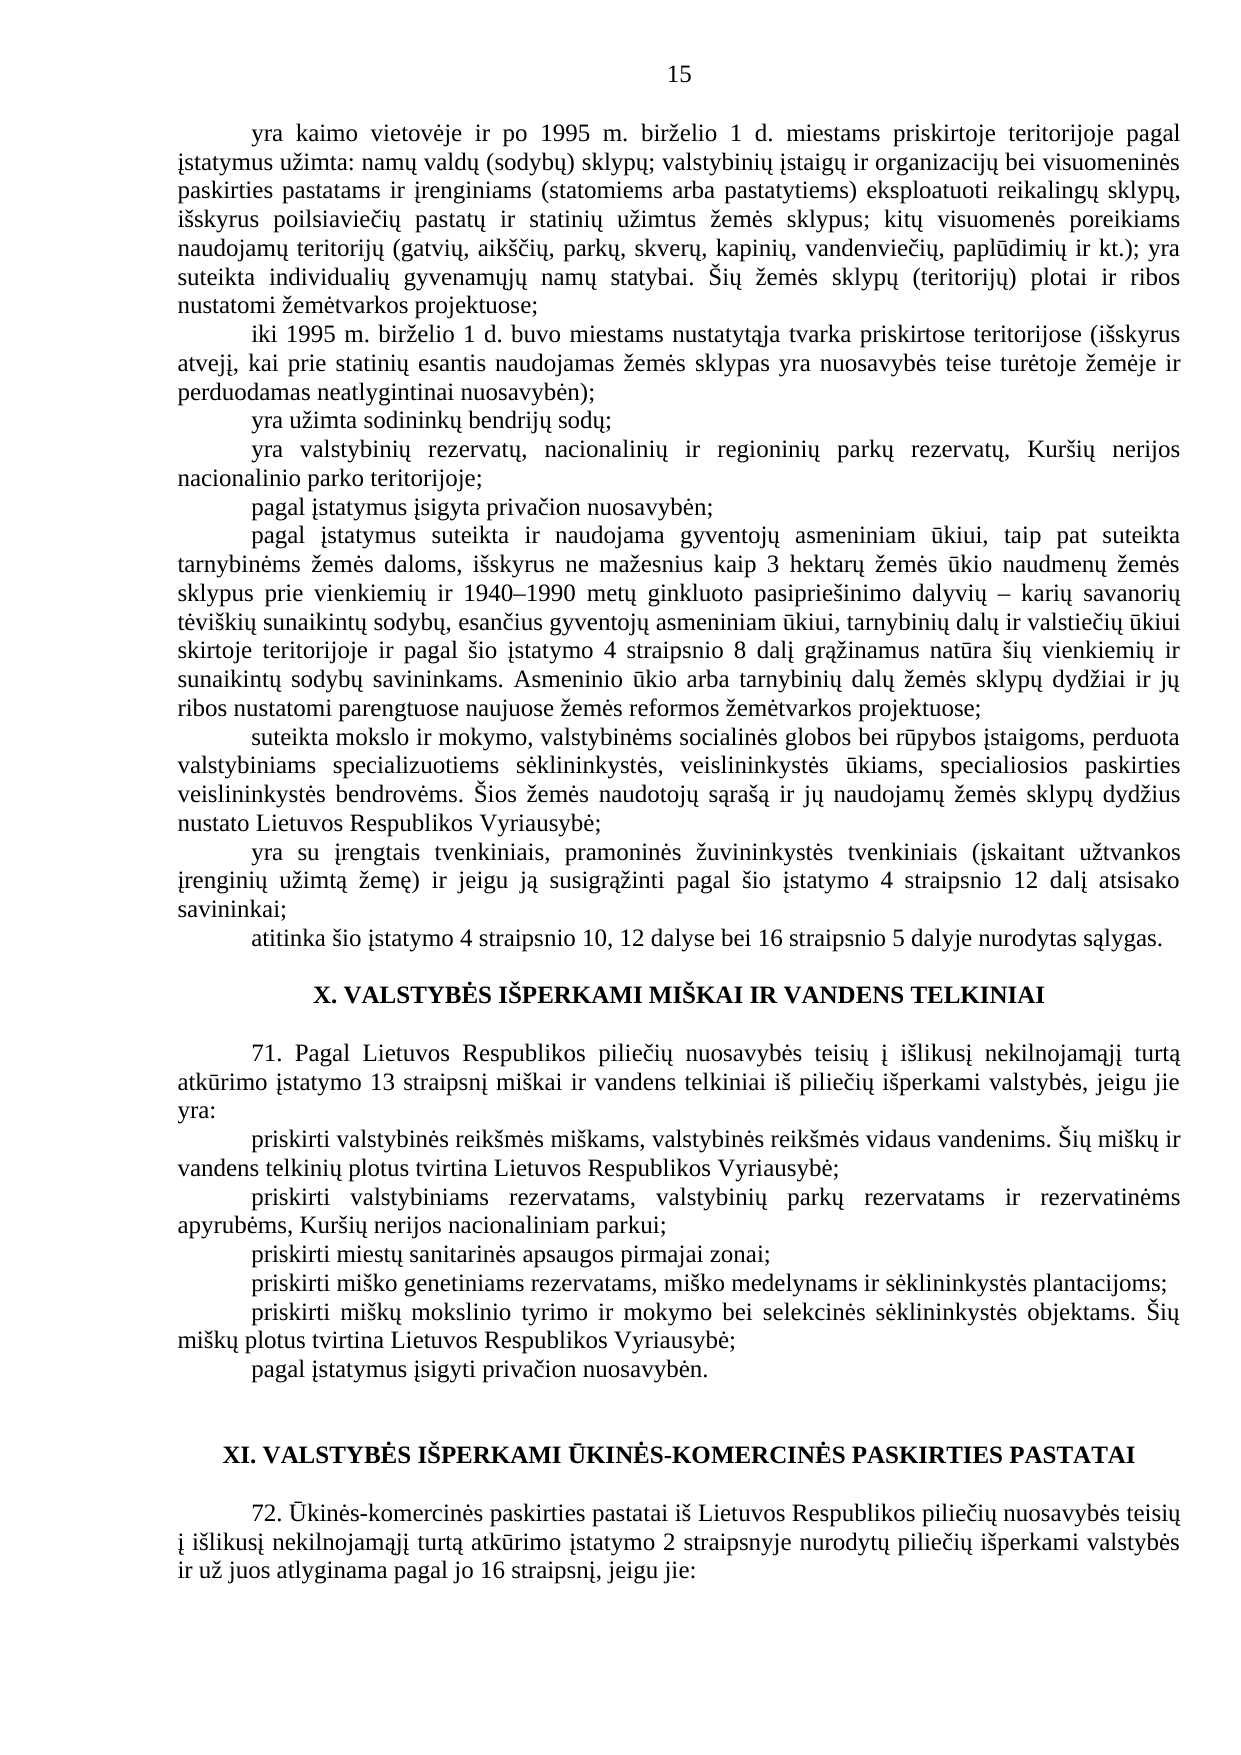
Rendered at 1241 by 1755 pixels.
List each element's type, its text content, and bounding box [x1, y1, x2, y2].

text pagal įstatymus įsigyta privačion nuosavybėn; [177, 492, 1181, 521]
text iki 1995 m. birželio 1 d. buvo miestams nustatytąja tvarka priskirtose teritorijose (išskyrus atvejį, kai prie statinių esantis naudojamas žemės sklypas yra nuosavybės teise turėtoje žemėje ir perduodamas neatlygintinai nuosavybėn); [177, 319, 1181, 406]
text priskirti valstybinės reikšmės miškams, valstybinės reikšmės vidaus vandenims. Šių miškų ir vandens telkinių plotus tvirtina Lietuvos Respublikos Vyriausybė; [177, 1124, 1181, 1182]
text yra užimta sodininkų bendrijų sodų; [177, 406, 1181, 434]
text 72. Ūkinės-komercinės paskirties pastatai iš Lietuvos Respublikos piliečių nuosavybės teisių į išlikusį nekilnojamąjį turtą atkūrimo įstatymo 2 straipsnyje nurodytų piliečių išperkami valstybės ir už juos atlyginama pagal jo 16 straipsnį, jeigu jie: [177, 1498, 1181, 1584]
text atitinka šio įstatymo 4 straipsnio 10, 12 dalyse bei 16 straipsnio 5 dalyje nurodytas sąlygas. [177, 923, 1181, 952]
text X. VALSTYBĖS IŠPERKAMI MIŠKAI IR VANDENS TELKINIAI [177, 981, 1181, 1009]
text 71. Pagal Lietuvos Respublikos piliečių nuosavybės teisių į išlikusį nekilnojamąjį turtą atkūrimo įstatymo 13 straipsnį miškai ir vandens telkiniai iš piliečių išperkami valstybės, jeigu jie yra: [177, 1038, 1181, 1124]
text pagal įstatymus įsigyti privačion nuosavybėn. [177, 1354, 1181, 1383]
text XI. VALSTYBĖS IŠPERKAMI ŪKINĖS-KOMERCINĖS PASKIRTIES PASTATAI [177, 1441, 1181, 1469]
text priskirti miestų sanitarinės apsaugos pirmajai zonai; [177, 1239, 1181, 1268]
text yra kaimo vietovėje ir po 1995 m. birželio 1 d. miestams priskirtoje teritorijoje pagal įstatymus užimta: namų valdų (sodybų) sklypų; valstybinių įstaigų ir organizacijų bei visuomeninės paskirties pastatams ir įrenginiams (statomiems arba pastatytiems) eksploatuoti reikalingų sklypų, išskyrus poilsiaviečių pastatų ir statinių užimtus žemės sklypus; kitų visuomenės poreikiams naudojamų teritorijų (gatvių, aikščių, parkų, skverų, kapinių, vandenviečių, paplūdimių ir kt.); yra suteikta individualių gyvenamųjų namų statybai. Šių žemės sklypų (teritorijų) plotai ir ribos nustatomi žemėtvarkos projektuose; [177, 118, 1181, 319]
text priskirti miško genetiniams rezervatams, miško medelynams ir sėklininkystės plantacijoms; [177, 1268, 1181, 1297]
text suteikta mokslo ir mokymo, valstybinėms socialinės globos bei rūpybos įstaigoms, perduota valstybiniams specializuotiems sėklininkystės, veislininkystės ūkiams, specialiosios paskirties veislininkystės bendrovėms. Šios žemės naudotojų sąrašą ir jų naudojamų žemės sklypų dydžius nustato Lietuvos Respublikos Vyriausybė; [177, 722, 1181, 837]
text yra valstybinių rezervatų, nacionalinių ir regioninių parkų rezervatų, Kuršių nerijos nacionalinio parko teritorijoje; [177, 434, 1181, 492]
text priskirti miškų mokslinio tyrimo ir mokymo bei selekcinės sėklininkystės objektams. Šių miškų plotus tvirtina Lietuvos Respublikos Vyriausybė; [177, 1297, 1181, 1354]
text pagal įstatymus suteikta ir naudojama gyventojų asmeniniam ūkiui, taip pat suteikta tarnybinėms žemės daloms, išskyrus ne mažesnius kaip 3 hektarų žemės ūkio naudmenų žemės sklypus prie vienkiemių ir 1940–1990 metų ginkluoto pasipriešinimo dalyvių – karių savanorių tėviškių sunaikintų sodybų, esančius gyventojų asmeniniam ūkiui, tarnybinių dalų ir valstiečių ūkiui skirtoje teritorijoje ir pagal šio įstatymo 4 straipsnio 8 dalį grąžinamus natūra šių vienkiemių ir sunaikintų sodybų savininkams. Asmeninio ūkio arba tarnybinių dalų žemės sklypų dydžiai ir jų ribos nustatomi parengtuose naujuose žemės reformos žemėtvarkos projektuose; [177, 521, 1181, 722]
text priskirti valstybiniams rezervatams, valstybinių parkų rezervatams ir rezervatinėms apyrubėms, Kuršių nerijos nacionaliniam parkui; [177, 1182, 1181, 1239]
text yra su įrengtais tvenkiniais, pramoninės žuvininkystės tvenkiniais (įskaitant užtvankos įrenginių užimtą žemę) ir jeigu ją susigrąžinti pagal šio įstatymo 4 straipsnio 12 dalį atsisako savininkai; [177, 837, 1181, 923]
